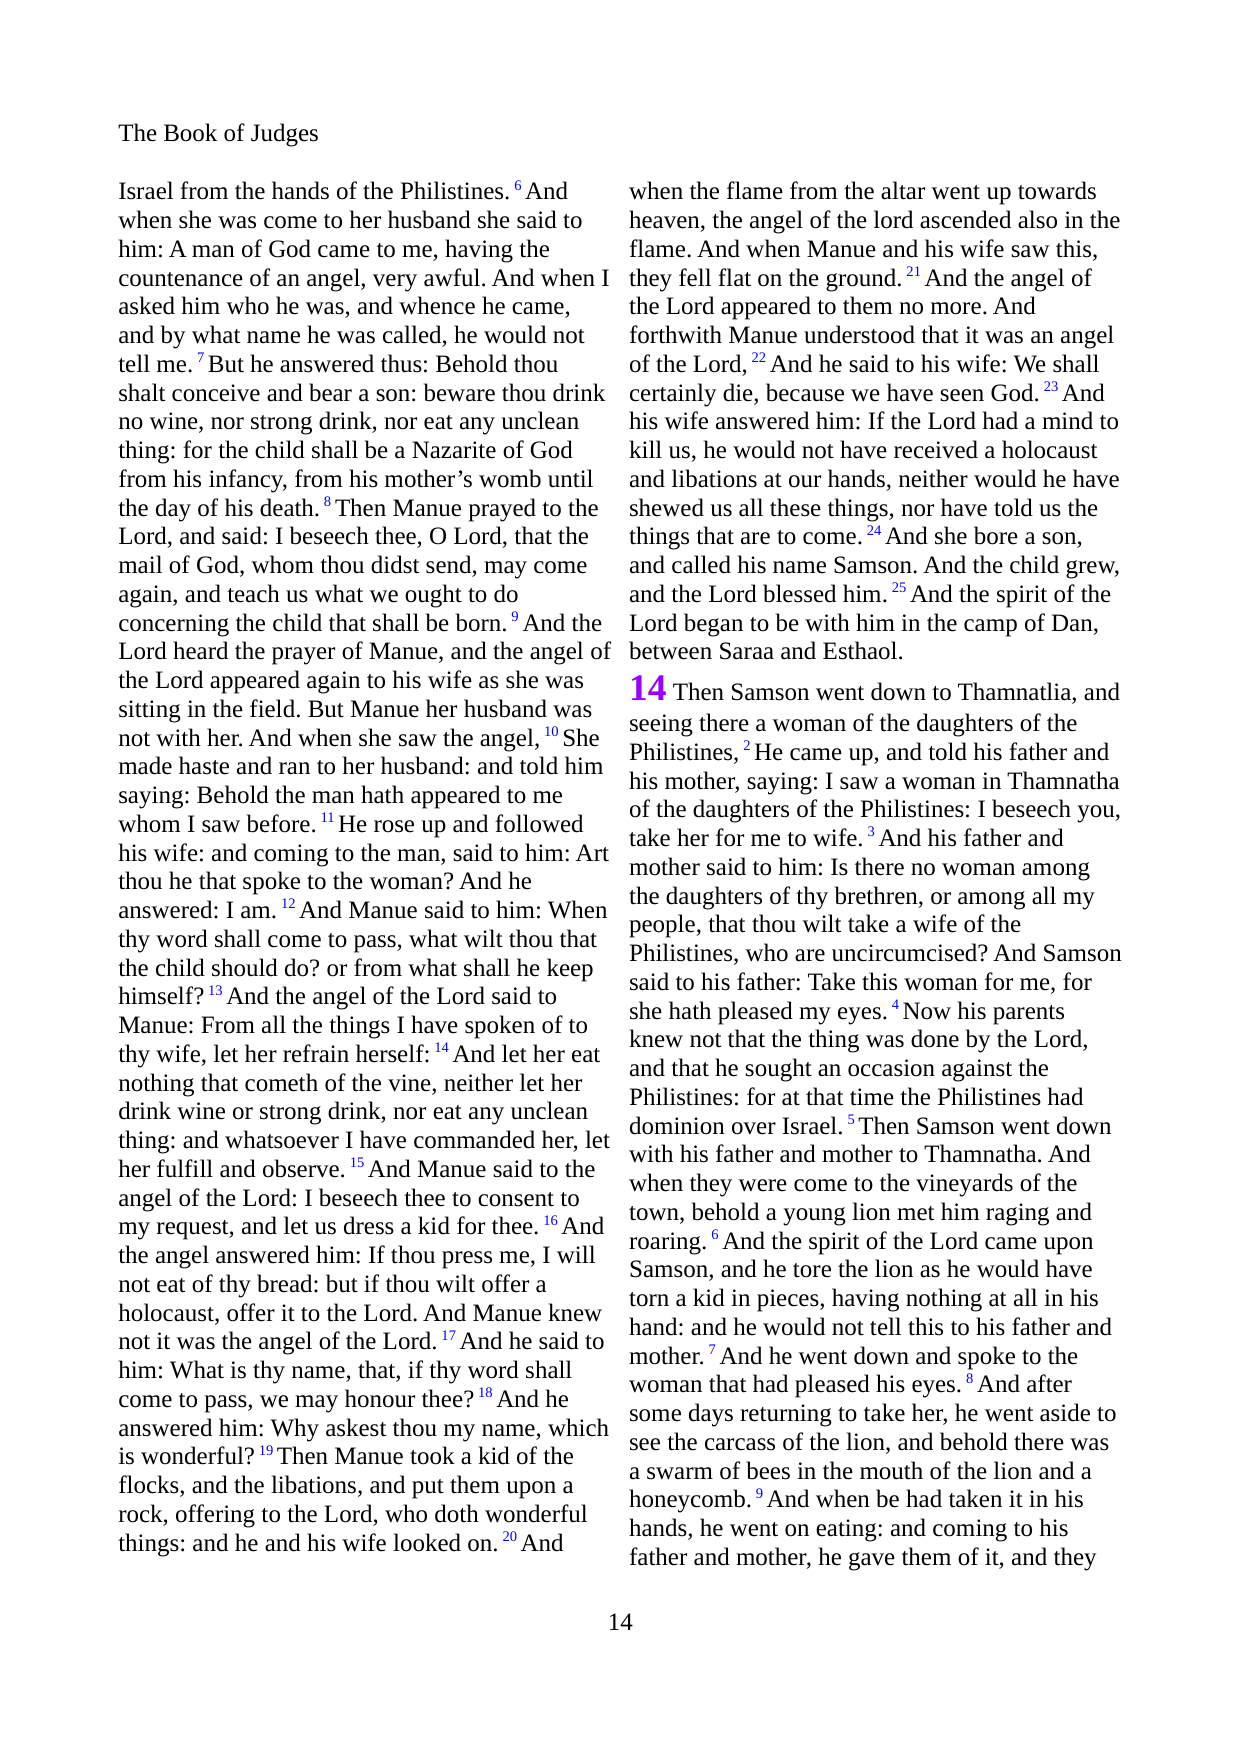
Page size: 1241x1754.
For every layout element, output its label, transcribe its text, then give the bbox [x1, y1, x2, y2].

text 14 Then Samson went down to Thamnatlia, and seeing there a woman of the daughters of the Philistines, 2 He came up, and told his father and his mother, saying: I saw a woman in Thamnatha of the daughters of the Philistines: I beseech you, take her for me to wife. 3 And his father and mother said to him: Is there no woman among the daughters of thy brethren, or among all my people, that thou wilt take a wife of the Philistines, who are uncircumcised? And Samson said to his father: Take this woman for me, for she hath pleased my eyes. 4 Now his parents knew not that the thing was done by the Lord, and that he sought an occasion against the Philistines: for at that time the Philistines had dominion over Israel. 5 Then Samson went down with his father and mother to Thamnatha. And when they were come to the vineyards of the town, behold a young lion met him raging and roaring. 6 And the spirit of the Lord came upon Samson, and he tore the lion as he would have torn a kid in pieces, having nothing at all in his hand: and he would not tell this to his father and mother. 7 And he went down and spoke to the woman that had pleased his eyes. 8 And after some days returning to take her, he went aside to see the carcass of the lion, and behold there was a swarm of bees in the mouth of the lion and a honeycomb. 9 And when be had taken it in his hands, he went on eating: and coming to his father and mother, he gave them of it, and they [629, 665, 1122, 1571]
text when the flame from the altar went up towards heaven, the angel of the lord ascended also in the flame. And when Manue and his wife saw this, they fell flat on the ground. 21 And the angel of the Lord appeared to them no more. And forthwith Manue understood that it was an angel of the Lord, 22 And he said to his wife: We shall certainly die, because we have seen God. 23 And his wife answered him: If the Lord had a mind to kill us, he would not have received a holocaust and libations at our hands, neither would he have shewed us all these things, nor have told us the things that are to come. 24 And she bore a son, and called his name Samson. And the child grew, and the Lord blessed him. 25 And the spirit of the Lord began to be with him in the camp of Dan, between Saraa and Esthaol. [629, 176, 1122, 665]
text Israel from the hands of the Philistines. 6 And when she was come to her husband she said to him: A man of God came to me, having the countenance of an angel, very awful. And when I asked him who he was, and whence he came, and by what name he was called, he would not tell me. 7 But he answered thus: Behold thou shalt conceive and bear a son: beware thou drink no wine, nor strong drink, nor eat any unclean thing: for the child shall be a Nazarite of God from his infancy, from his mother’s womb until the day of his death. 8 Then Manue prayed to the Lord, and said: I beseech thee, O Lord, that the mail of God, whom thou didst send, may come again, and teach us what we ought to do concerning the child that shall be born. 9 And the Lord heard the prayer of Manue, and the angel of the Lord appeared again to his wife as she was sitting in the field. But Manue her husband was not with her. And when she saw the angel, 10 She made haste and ran to her husband: and told him saying: Behold the man hath appeared to me whom I saw before. 11 He rose up and followed his wife: and coming to the man, said to him: Art thou he that spoke to the woman? And he answered: I am. 12 And Manue said to him: When thy word shall come to pass, what wilt thou that the child should do? or from what shall he keep himself? 13 And the angel of the Lord said to Manue: From all the things I have spoken of to thy wife, let her refrain herself: 14 And let her eat nothing that cometh of the vine, neither let her drink wine or strong drink, nor eat any unclean thing: and whatsoever I have commanded her, let her fulfill and observe. 15 And Manue said to the angel of the Lord: I beseech thee to consent to my request, and let us dress a kid for thee. 16 And the angel answered him: If thou press me, I will not eat of thy bread: but if thou wilt offer a holocaust, offer it to the Lord. And Manue knew not it was the angel of the Lord. 17 And he said to him: What is thy name, that, if thy word shall come to pass, we may honour thee? 18 And he answered him: Why askest thou my name, which is wonderful? 19 Then Manue took a kid of the flocks, and the libations, and put them upon a rock, offering to the Lord, who doth wonderful things: and he and his wife looked on. 20 And [118, 176, 611, 1556]
